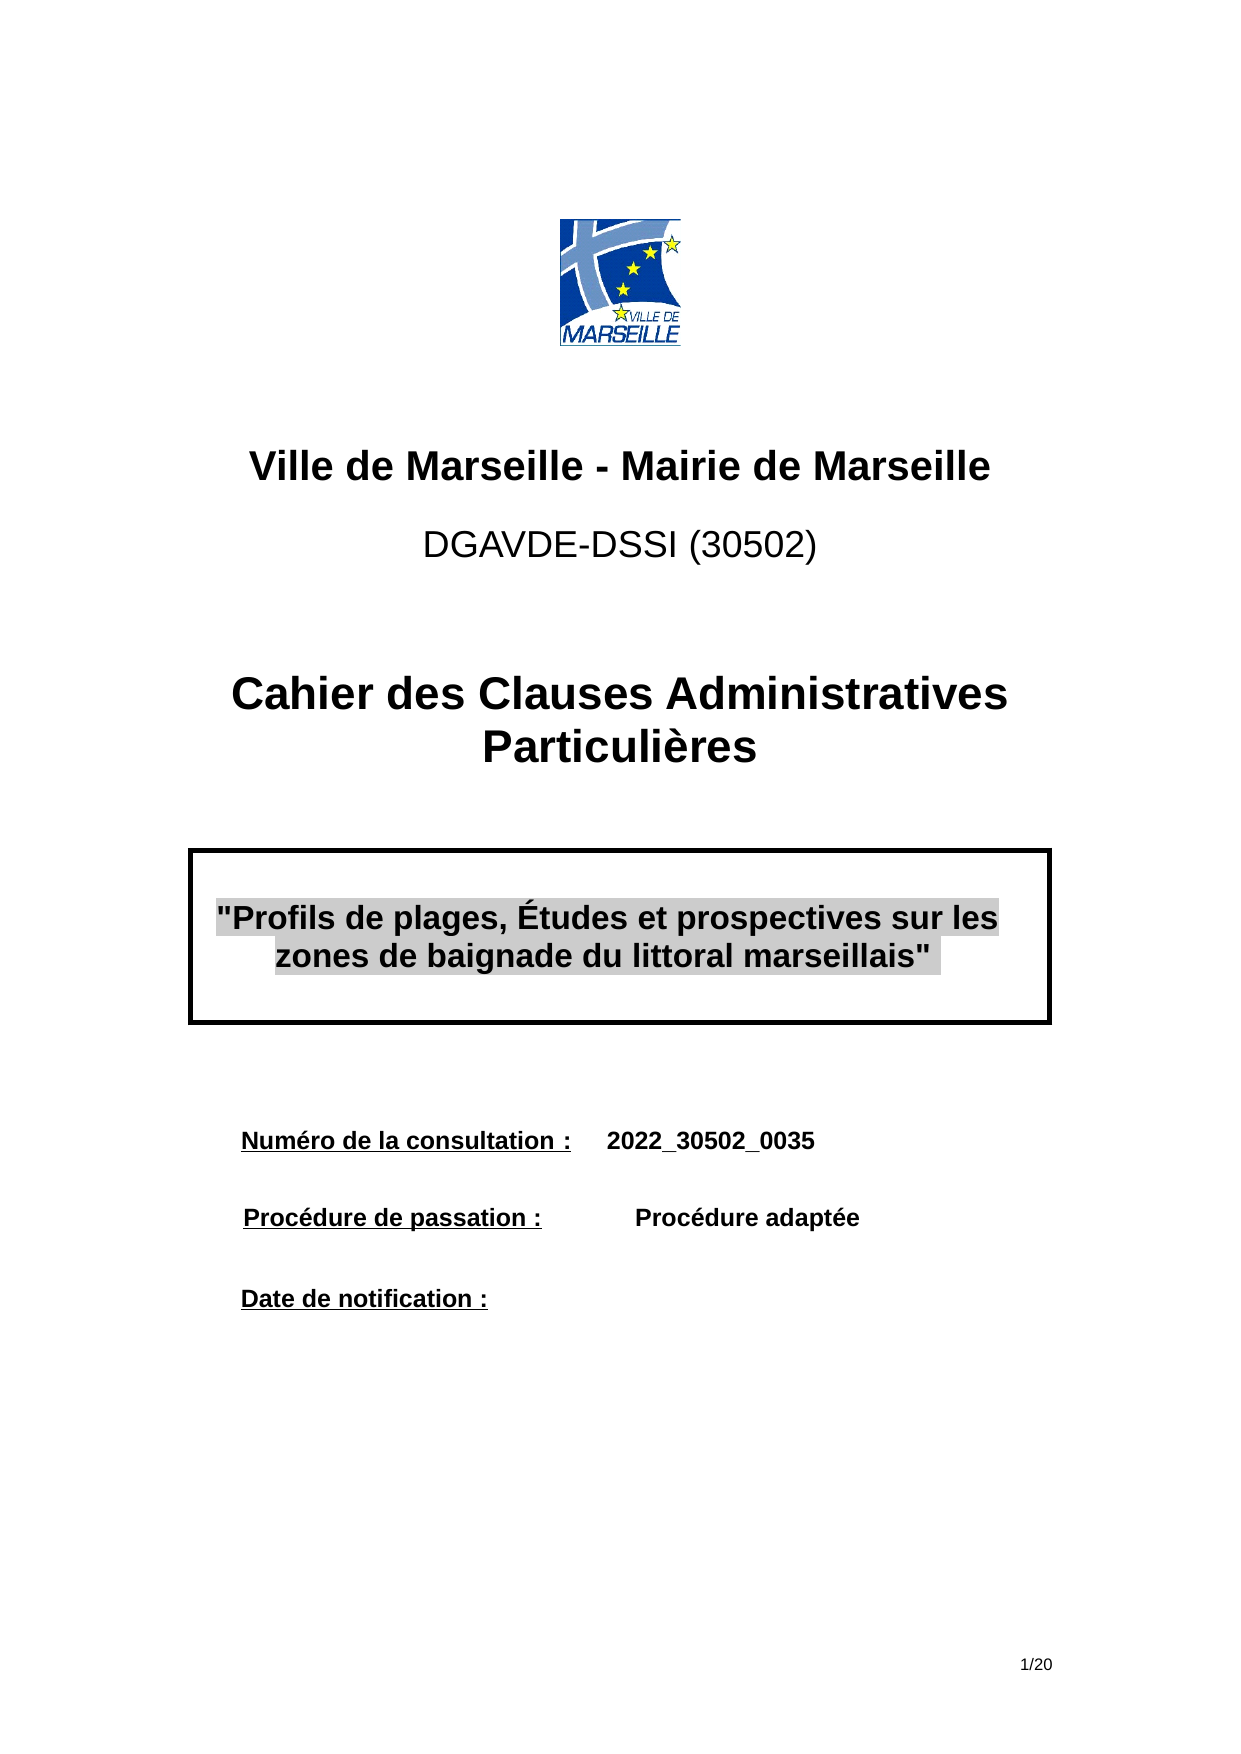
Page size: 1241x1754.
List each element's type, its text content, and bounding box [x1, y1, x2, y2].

text "Profils de plages, Études et prospectives sur les zones de baignade du littoral marseillais" [193, 891, 1047, 975]
text Cahier des Clauses Administratives Particulières [188, 667, 1052, 772]
text Procédure de passation : Procédure adaptée [243, 1203, 1052, 1232]
text Ville de Marseille - Mairie de Marseille [188, 441, 1052, 489]
text Numéro de la consultation : 2022_30502_0035 [241, 1126, 1052, 1155]
text Date de notification : [241, 1284, 1052, 1313]
text DGAVDE-DSSI (30502) [188, 523, 1052, 566]
